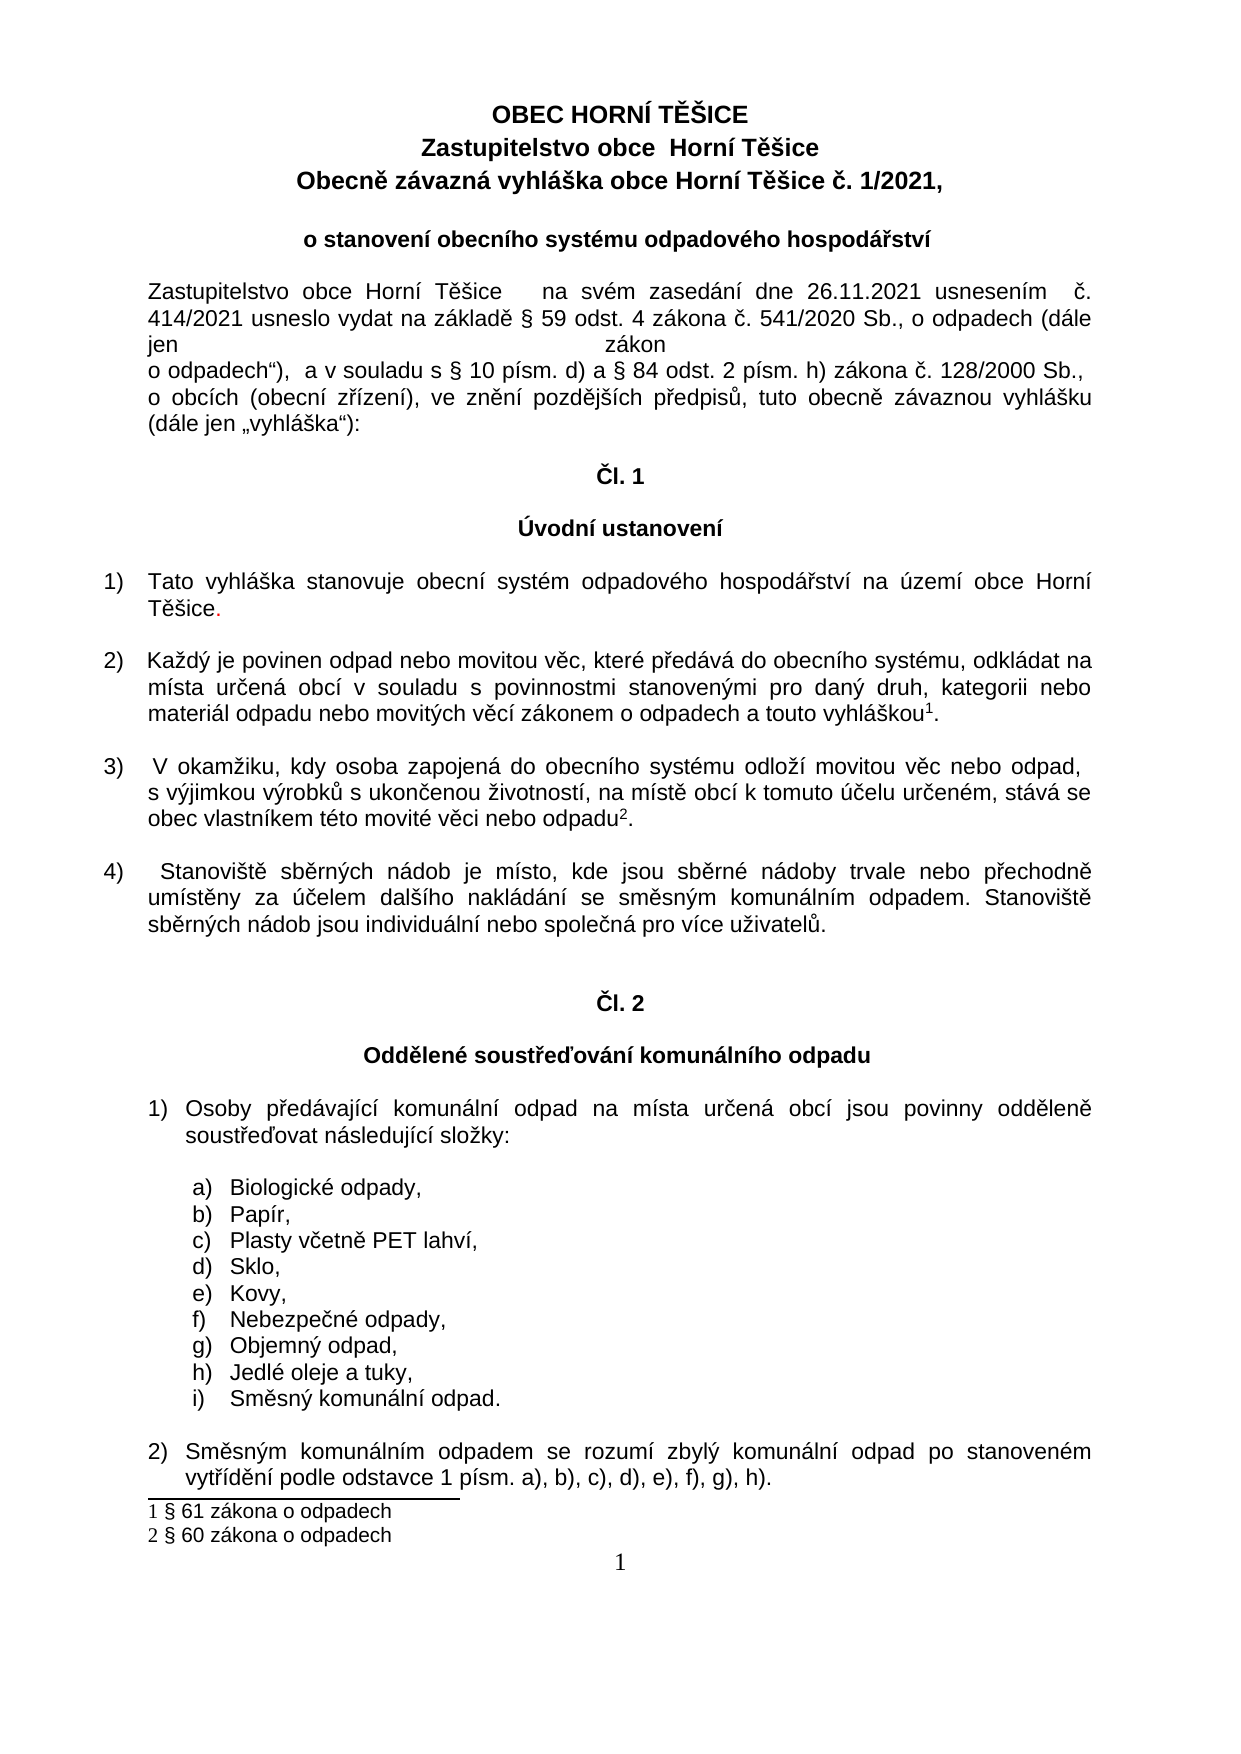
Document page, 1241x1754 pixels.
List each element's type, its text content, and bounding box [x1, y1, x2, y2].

list Osoby předávající komunální odpad na místa určená obcí jsou povinny odděleně soustřeďovat následující složky: [148, 1095, 1092, 1148]
text Oddělené soustřeďování komunálního odpadu [148, 1042, 1092, 1069]
list Stanoviště sběrných nádob je místo, kde jsou sběrné nádoby trvale nebo přechodně umístěny za účelem dalšího nakládání se směsným komunálním odpadem. Stanoviště sběrných nádob jsou individuální nebo společná pro více uživatelů. [103, 858, 1092, 937]
text Zastupitelstvo obce Horní Těšice na svém zasedání dne 26.11.2021 usnesením č. 414/2021 usneslo vydat na základě § 59 odst. 4 zákona č. 541/2020 Sb., o odpadech (dále jen zákon o odpadech“), a v souladu s § 10 písm. d) a § 84 odst. 2 písm. h) zákona č. 128/2000 Sb., o obcích (obecní zřízení), ve znění pozdějších předpisů, tuto obecně závaznou vyhlášku (dále jen „vyhláška“): [148, 278, 1092, 436]
list Objemný odpad, [192, 1332, 1092, 1359]
subtitle Úvodní ustanovení [148, 515, 1092, 542]
list V okamžiku, kdy osoba zapojená do obecního systému odloží movitou věc nebo odpad, s výjimkou výrobků s ukončenou životností, na místě obcí k tomuto účelu určeném, stává se obec vlastníkem této movité věci nebo odpadu. [103, 753, 1092, 832]
text Čl. 2 [148, 990, 1092, 1016]
list Plasty včetně PET lahví, [192, 1227, 1092, 1253]
list Nebezpečné odpady, [192, 1306, 1092, 1332]
list Papír, [192, 1201, 1092, 1227]
list § 60 zákona o odpadech [148, 1523, 1092, 1547]
list § 61 zákona o odpadech [148, 1499, 1092, 1523]
list Tato vyhláška stanovuje obecní systém odpadového hospodářství na území obce Horní Těšice. [103, 568, 1092, 621]
list Směsným komunálním odpadem se rozumí zbylý komunální odpad po stanoveném vytřídění podle odstavce 1 písm. a), b), c), d), e), f), g), h). [148, 1438, 1092, 1491]
list Každý je povinen odpad nebo movitou věc, které předává do obecního systému, odkládat na místa určená obcí v souladu s povinnostmi stanovenými pro daný druh, kategorii nebo materiál odpadu nebo movitých věcí zákonem o odpadech a touto vyhláškou. [103, 647, 1092, 726]
text o stanovení obecního systému odpadového hospodářství [148, 226, 1092, 252]
text Zastupitelstvo obce Horní Těšice [148, 133, 1092, 162]
list Sklo, [192, 1253, 1092, 1280]
text Obecně závazná vyhláška obce Horní Těšice č. 1/2021, [148, 166, 1092, 195]
text OBEC HORNÍ TĚŠICE [148, 100, 1092, 129]
list Biologické odpady, [192, 1174, 1092, 1201]
list Kovy, [192, 1280, 1092, 1306]
text Čl. 1 [148, 463, 1092, 489]
list Jedlé oleje a tuky, [192, 1359, 1092, 1385]
list Směsný komunální odpad. [192, 1385, 1092, 1411]
